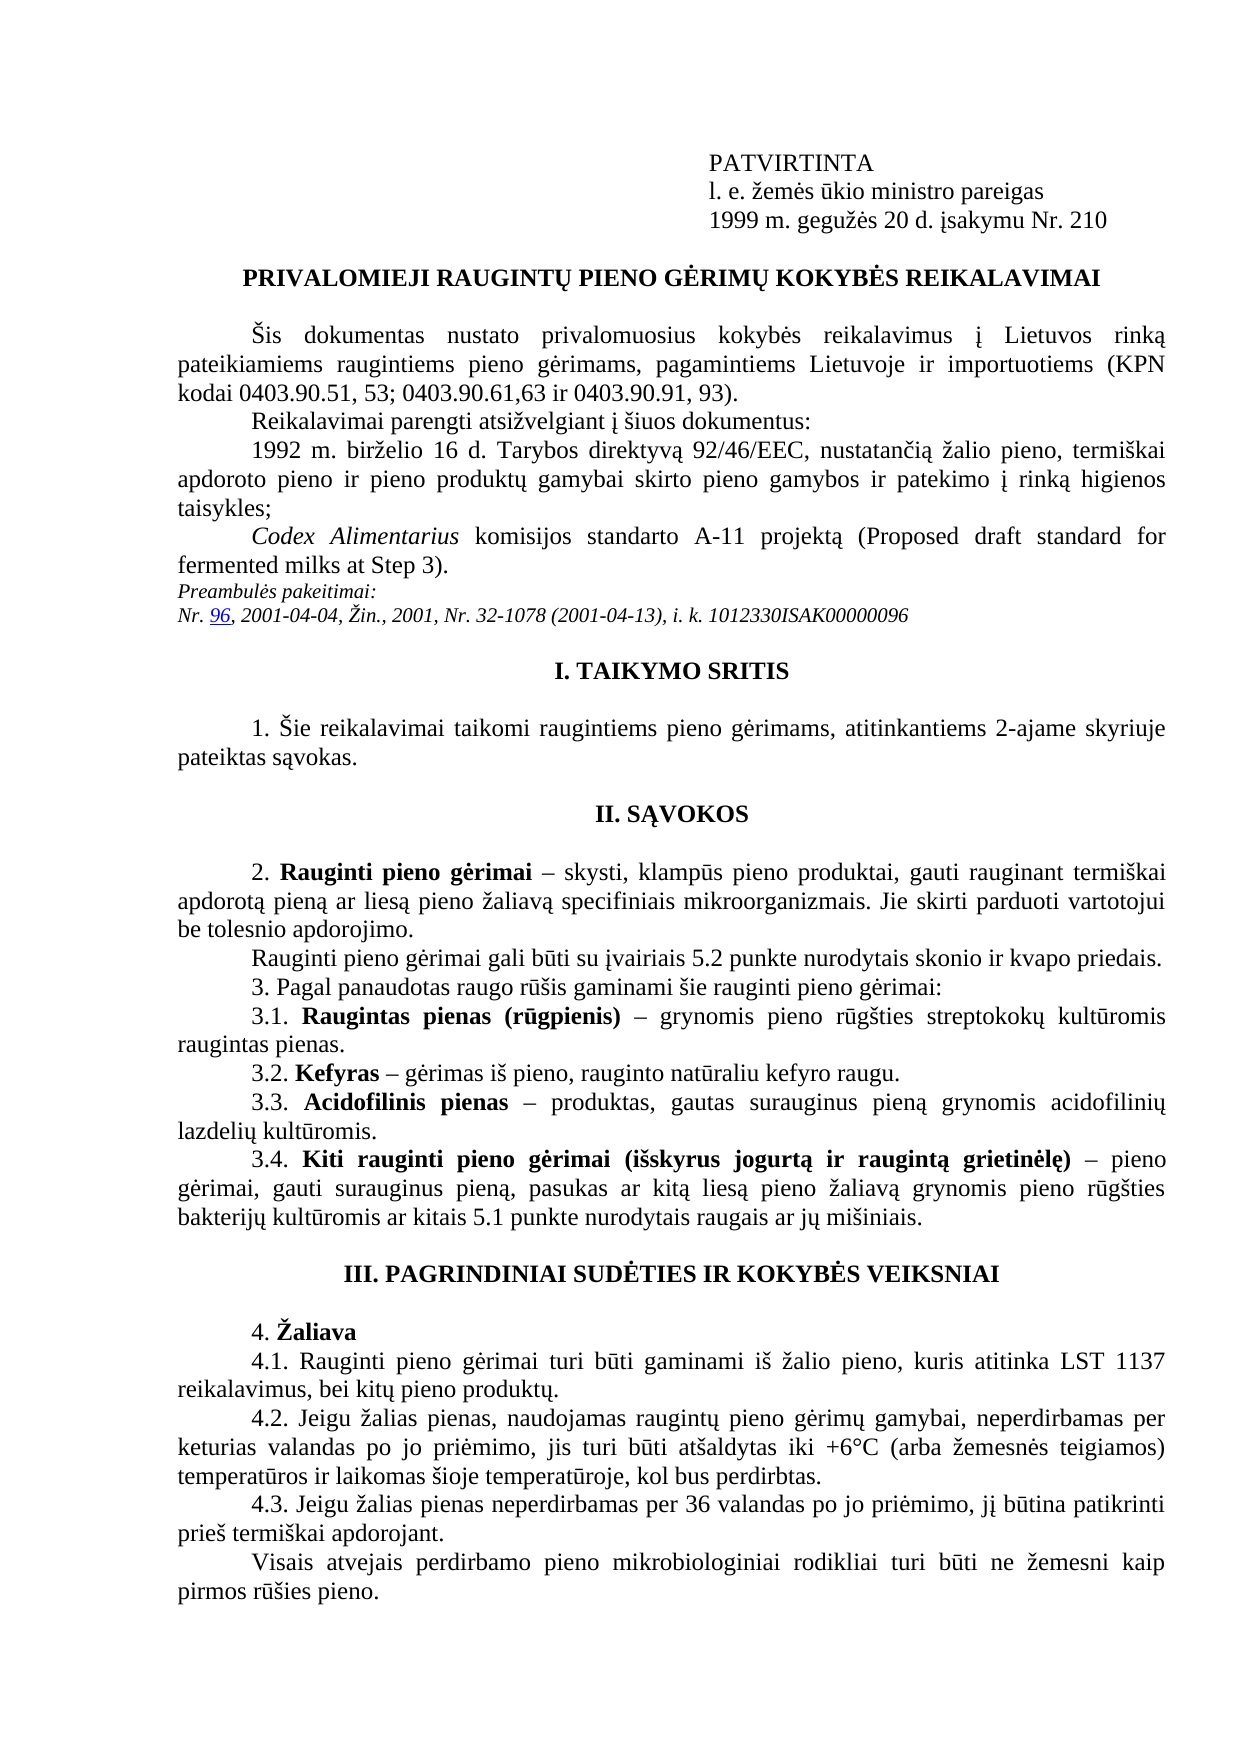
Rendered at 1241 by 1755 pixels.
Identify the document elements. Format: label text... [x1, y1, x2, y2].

text 1999 m. gegužės 20 d. įsakymu Nr. 210 [177, 205, 1166, 234]
text 3.2. Kefyras – gėrimas iš pieno, rauginto natūraliu kefyro raugu. [177, 1058, 1166, 1087]
text I. TAIKYMO SRITIS [177, 656, 1166, 684]
text 3.3. Acidofilinis pienas – produktas, gautas surauginus pieną grynomis acidofilinių lazdelių kultūromis. [177, 1087, 1166, 1144]
text 3. Pagal panaudotas raugo rūšis gaminami šie rauginti pieno gėrimai: [177, 972, 1166, 1001]
text 4.1. Rauginti pieno gėrimai turi būti gaminami iš žalio pieno, kuris atitinka LST 1137 reikalavimus, bei kitų pieno produktų. [177, 1346, 1166, 1403]
text 3.4. Kiti rauginti pieno gėrimai (išskyrus jogurtą ir raugintą grietinėlę) – pieno gėrimai, gauti surauginus pieną, pasukas ar kitą liesą pieno žaliavą grynomis pieno rūgšties bakterijų kultūromis ar kitais 5.1 punkte nurodytais raugais ar jų mišiniais. [177, 1144, 1166, 1231]
text l. e. žemės ūkio ministro pareigas [177, 176, 1166, 205]
text Rauginti pieno gėrimai gali būti su įvairiais 5.2 punkte nurodytais skonio ir kvapo priedais. [177, 943, 1166, 972]
text 3.1. Raugintas pienas (rūgpienis) – grynomis pieno rūgšties streptokokų kultūromis raugintas pienas. [177, 1001, 1166, 1058]
text Reikalavimai parengti atsižvelgiant į šiuos dokumentus: [177, 406, 1166, 435]
text III. PAGRINDINIAI SUDĖTIES IR KOKYBĖS VEIKSNIAI [177, 1259, 1166, 1288]
text 4.2. Jeigu žalias pienas, naudojamas raugintų pieno gėrimų gamybai, neperdirbamas per keturias valandas po jo priėmimo, jis turi būti atšaldytas iki +6°C (arba žemesnės teigiamos) temperatūros ir laikomas šioje temperatūroje, kol bus perdirbtas. [177, 1403, 1166, 1489]
text 2. Rauginti pieno gėrimai – skysti, klampūs pieno produktai, gauti rauginant termiškai apdorotą pieną ar liesą pieno žaliavą specifiniais mikroorganizmais. Jie skirti parduoti vartotojui be tolesnio apdorojimo. [177, 857, 1166, 943]
text PATVIRTINTA [709, 148, 1166, 176]
text Preambulės pakeitimai: [177, 579, 1166, 603]
text Nr. 96, 2001-04-04, Žin., 2001, Nr. 32-1078 (2001-04-13), i. k. 1012330ISAK00000096 [177, 603, 1166, 627]
text 1. Šie reikalavimai taikomi raugintiems pieno gėrimams, atitinkantiems 2-ajame skyriuje pateiktas sąvokas. [177, 713, 1166, 771]
text 4.3. Jeigu žalias pienas neperdirbamas per 36 valandas po jo priėmimo, jį būtina patikrinti prieš termiškai apdorojant. [177, 1489, 1166, 1547]
text PRIVALOMIEJI RAUGINTŲ PIENO GĖRIMŲ KOKYBĖS REIKALAVIMAI [177, 263, 1166, 291]
text Visais atvejais perdirbamo pieno mikrobiologiniai rodikliai turi būti ne žemesni kaip pirmos rūšies pieno. [177, 1547, 1166, 1604]
text 1992 m. birželio 16 d. Tarybos direktyvą 92/46/EEC, nustatančią žalio pieno, termiškai apdoroto pieno ir pieno produktų gamybai skirto pieno gamybos ir patekimo į rinką higienos taisykles; [177, 435, 1166, 521]
text II. SĄVOKOS [177, 799, 1166, 828]
text Codex Alimentarius komisijos standarto A-11 projektą (Proposed draft standard for fermented milks at Step 3). [177, 521, 1166, 579]
text 4. Žaliava [177, 1317, 1166, 1346]
text Šis dokumentas nustato privalomuosius kokybės reikalavimus į Lietuvos rinką pateikiamiems raugintiems pieno gėrimams, pagamintiems Lietuvoje ir importuotiems (KPN kodai 0403.90.51, 53; 0403.90.61,63 ir 0403.90.91, 93). [177, 320, 1166, 406]
